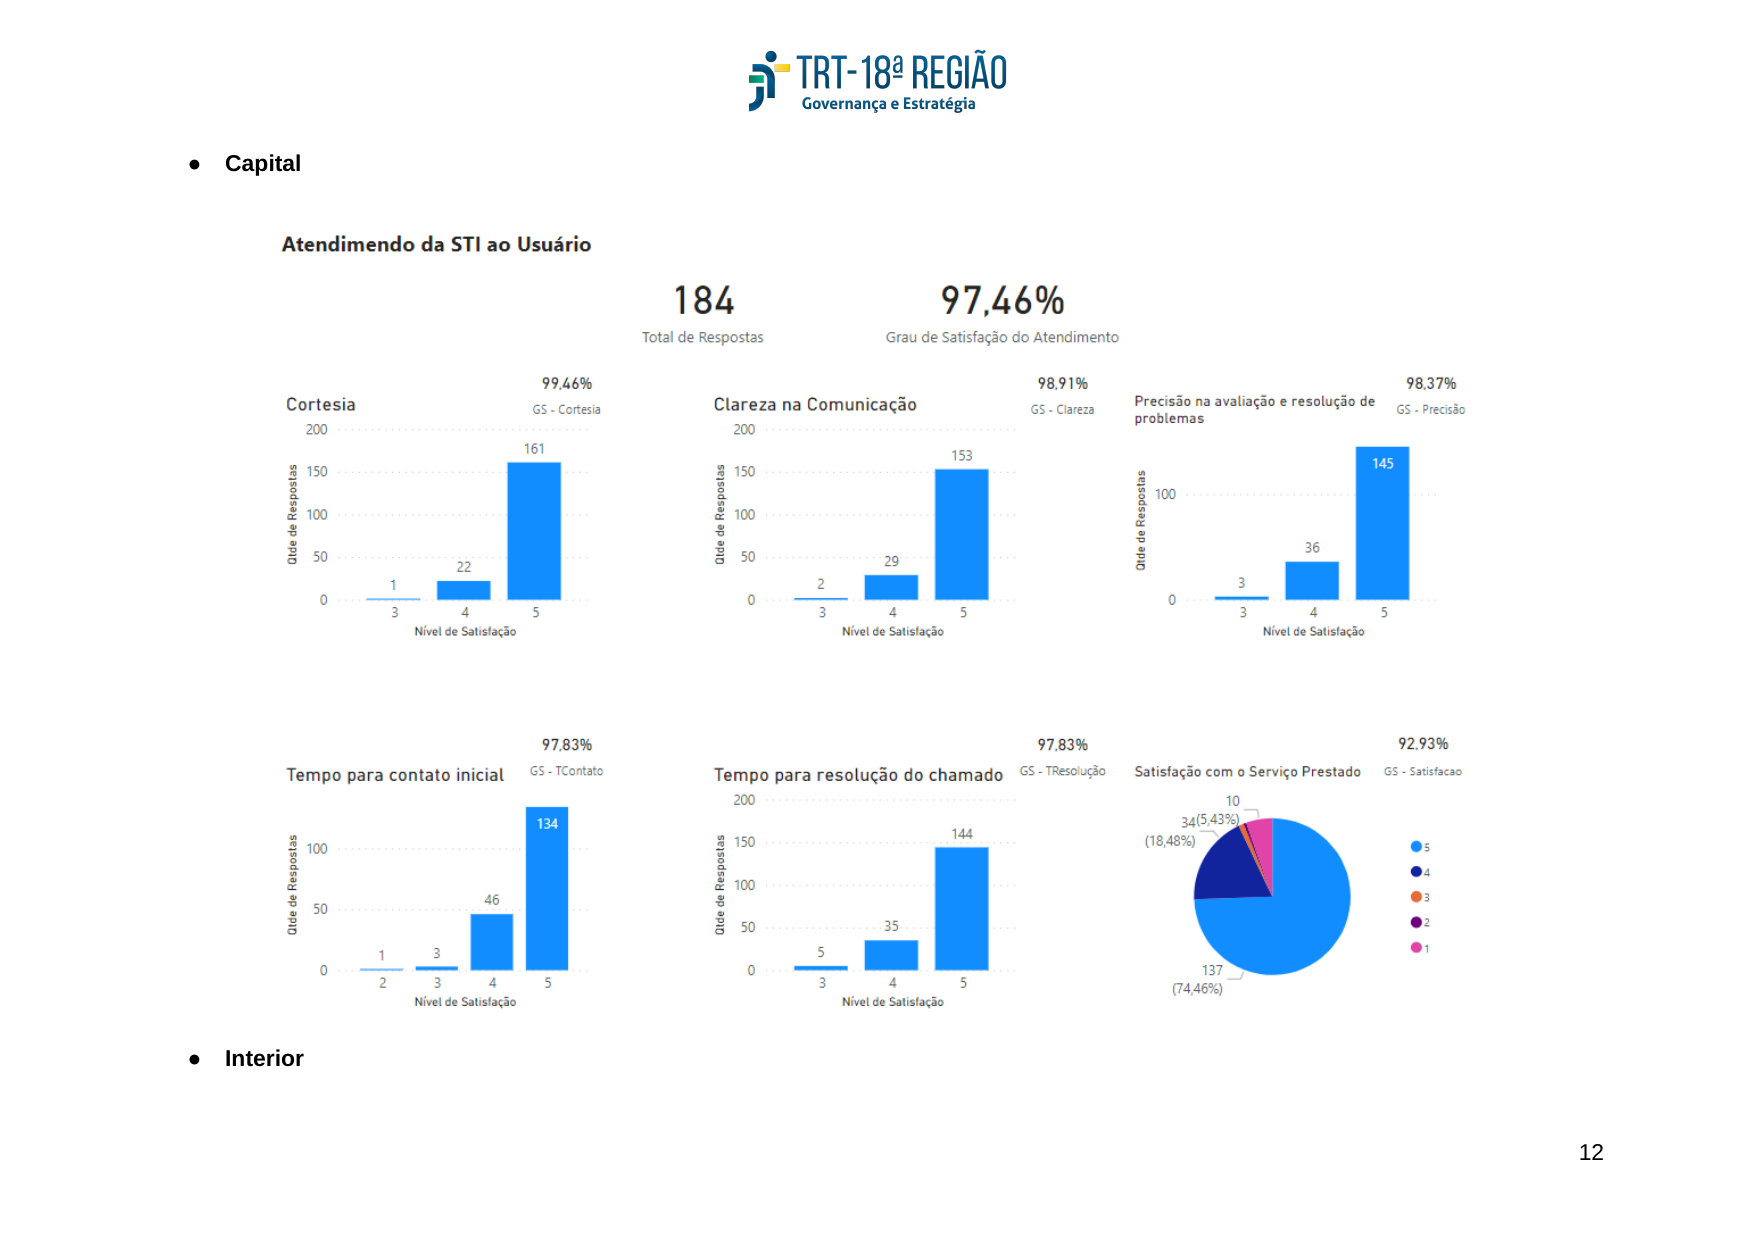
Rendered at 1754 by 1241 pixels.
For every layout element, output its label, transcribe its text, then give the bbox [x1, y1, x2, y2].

picture [268, 231, 1486, 1031]
picture [744, 47, 1010, 116]
list Interior [187, 1045, 1604, 1072]
list Capital [187, 150, 1604, 176]
